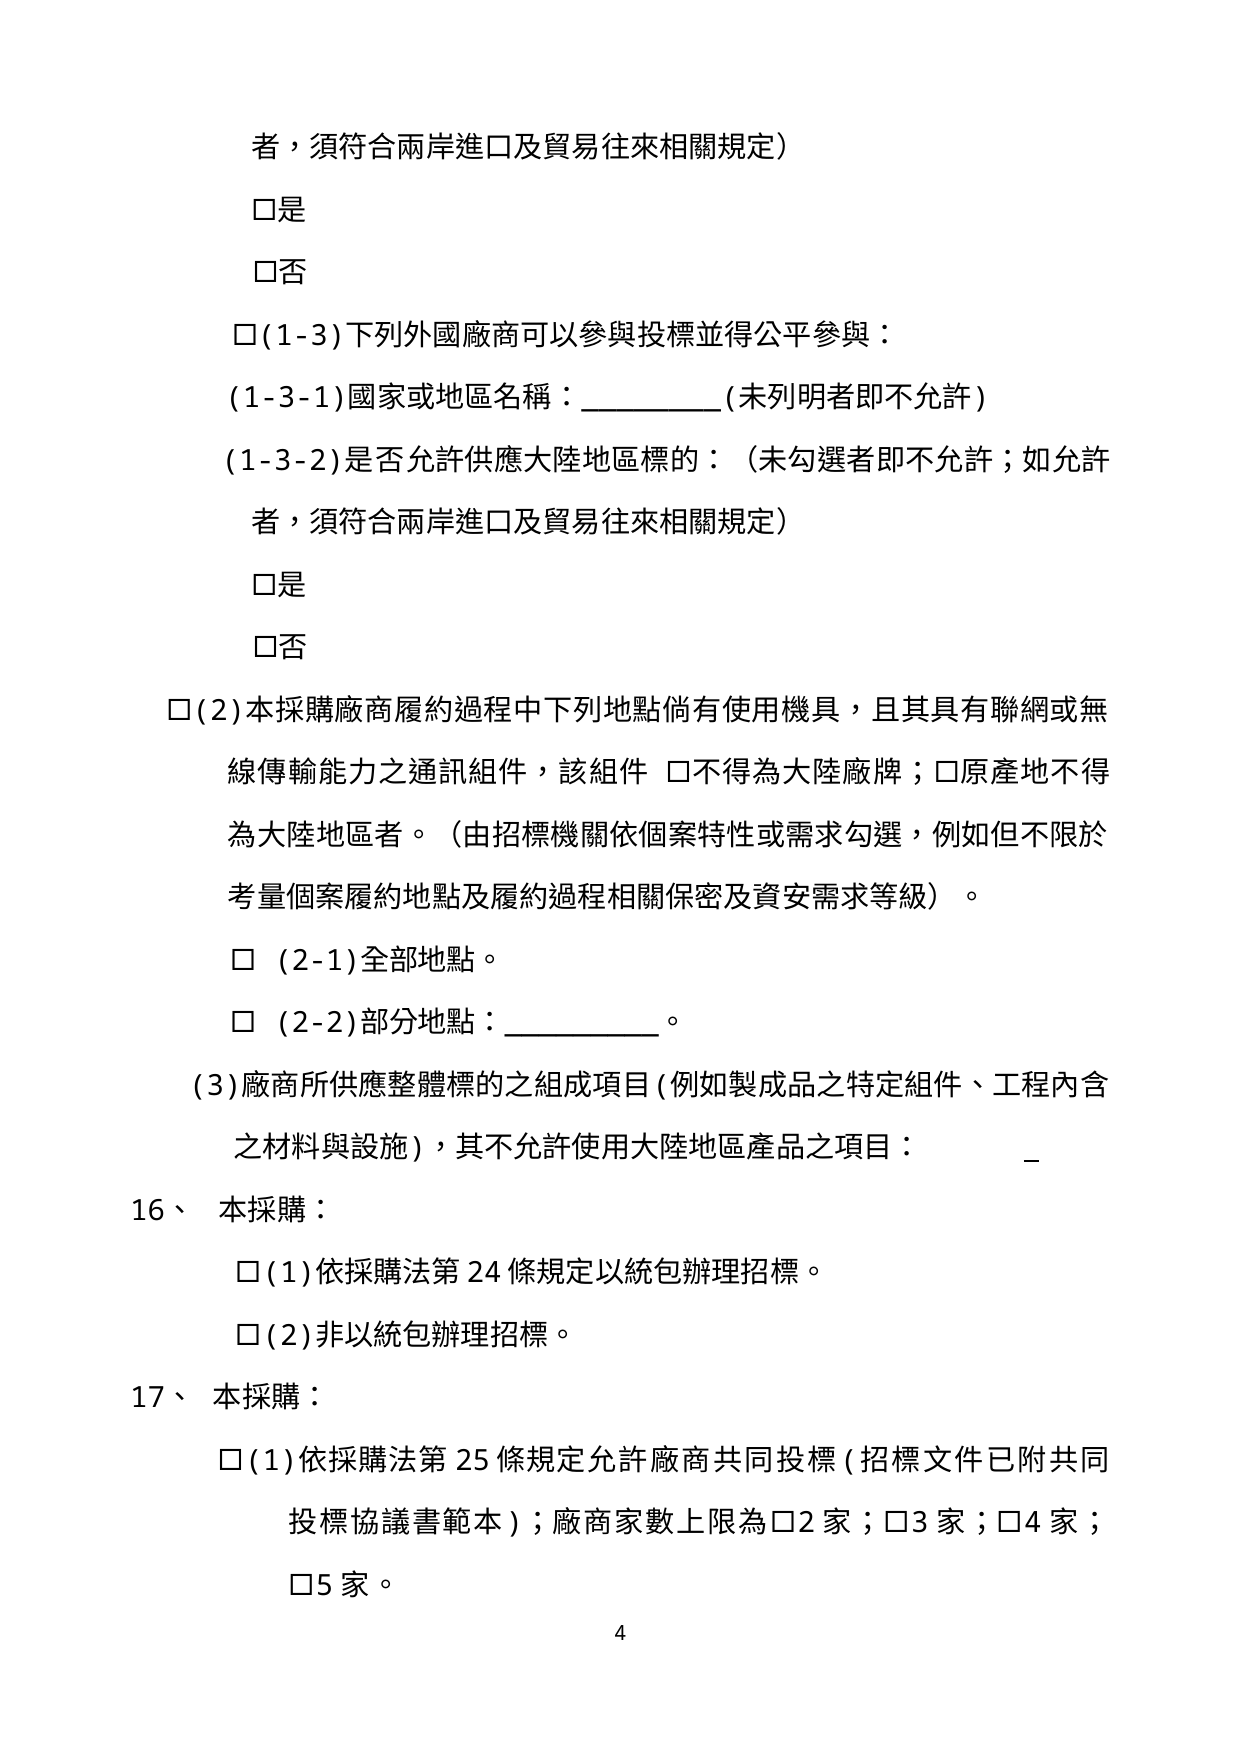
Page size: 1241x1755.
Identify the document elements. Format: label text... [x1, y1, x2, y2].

text 者，須符合兩岸進口及貿易往來相關規定） [221, 103, 1110, 166]
text (3)廠商所供應整體標的之組成項目(例如製成品之特定組件、工程內含之材料與設施)，其不允許使用大陸地區產品之項目： [189, 1041, 1110, 1166]
text (1-3-1)國家或地區名稱：________(未列明者即不允許) [225, 353, 1110, 416]
text 是 [251, 166, 1110, 228]
text  (2-1)全部地點。 [230, 916, 1110, 978]
text 否 [242, 603, 1110, 666]
list 本採購： [130, 1166, 1110, 1228]
text (1)依採購法第25條規定允許廠商共同投標(招標文件已附共同投標協議書範本)；廠商家數上限為2家；3家；4家；5家。 [217, 1416, 1110, 1603]
text (1-3-2)是否允許供應大陸地區標的：（未勾選者即不允許；如允許者，須符合兩岸進口及貿易往來相關規定） [221, 416, 1110, 541]
list 本採購： [130, 1353, 1110, 1416]
text  (2-2)部分地點：_________。 [230, 978, 1110, 1041]
text (2)非以統包辦理招標。 [130, 1291, 1110, 1353]
text (1-3)下列外國廠商可以參與投標並得公平參與： [130, 291, 1110, 353]
text (2)本採購廠商履約過程中下列地點倘有使用機具，且其具有聯網或無線傳輸能力之通訊組件，該組件 不得為大陸廠牌；原產地不得為大陸地區者。（由招標機關依個案特性或需求勾選，例如但不限於考量個案履約地點及履約過程相關保密及資安需求等級）。 [130, 666, 1110, 916]
text (1)依採購法第24條規定以統包辦理招標。 [130, 1228, 1110, 1291]
text 是 [251, 541, 1110, 603]
text 否 [242, 228, 1110, 291]
